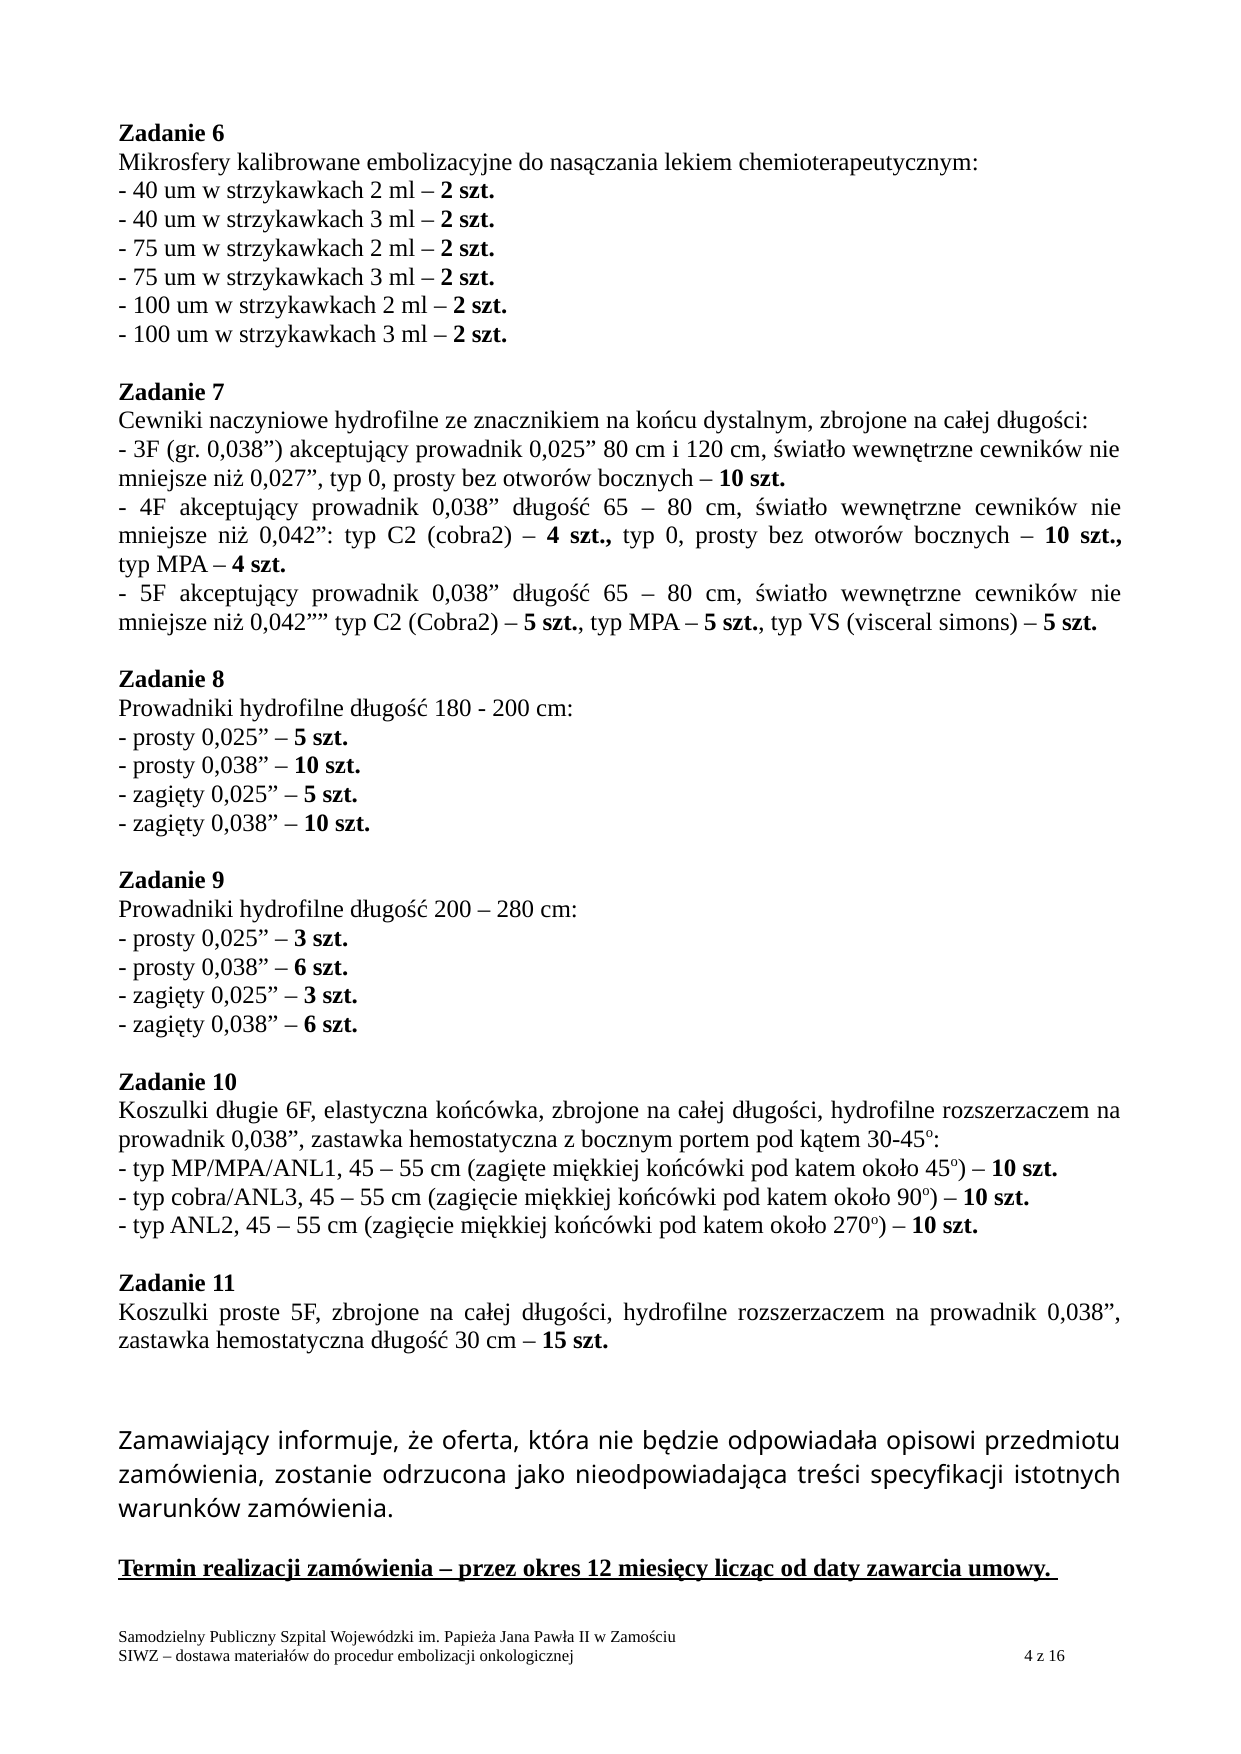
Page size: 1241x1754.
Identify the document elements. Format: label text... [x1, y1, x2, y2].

text Zamawiający informuje, że oferta, która nie będzie odpowiadała opisowi przedmiotu zamówienia, zostanie odrzucona jako nieodpowiadająca treści specyfikacji istotnych warunków zamówienia. [118, 1422, 1122, 1525]
text Zadanie 8 [118, 664, 1122, 693]
text Koszulki proste 5F, zbrojone na całej długości, hydrofilne rozszerzaczem na prowadnik 0,038”, zastawka hemostatyczna długość 30 cm – 15 szt. [118, 1297, 1122, 1354]
text - typ MP/MPA/ANL1, 45 – 55 cm (zagięte miękkiej końcówki pod katem około 45o) – 10 szt. [118, 1153, 1122, 1182]
text - prosty 0,025” – 3 szt. [118, 923, 1122, 952]
text - zagięty 0,038” – 10 szt. [118, 808, 1122, 837]
text Zadanie 9 [118, 866, 1122, 894]
text - 40 um w strzykawkach 3 ml – 2 szt. [118, 204, 1122, 233]
text Prowadniki hydrofilne długość 200 – 280 cm: [118, 894, 1122, 923]
text - 100 um w strzykawkach 3 ml – 2 szt. [118, 319, 1122, 348]
text - typ cobra/ANL3, 45 – 55 cm (zagięcie miękkiej końcówki pod katem około 90o) – 10 szt. [118, 1182, 1122, 1211]
text Prowadniki hydrofilne długość 180 - 200 cm: [118, 693, 1122, 722]
text Zadanie 7 [118, 377, 1122, 406]
text - zagięty 0,038” – 6 szt. [118, 1009, 1122, 1038]
text - zagięty 0,025” – 5 szt. [118, 779, 1122, 808]
text Zadanie 10 [118, 1067, 1122, 1096]
text - 4F akceptujący prowadnik 0,038” długość 65 – 80 cm, światło wewnętrzne cewników nie mniejsze niż 0,042”: typ C2 (cobra2) – 4 szt., typ 0, prosty bez otworów bocznych – 10 szt., typ MPA – 4 szt. [118, 492, 1122, 578]
text - 100 um w strzykawkach 2 ml – 2 szt. [118, 291, 1122, 319]
text Termin realizacji zamówienia – przez okres 12 miesięcy licząc od daty zawarcia umowy. [118, 1553, 1122, 1582]
text - 75 um w strzykawkach 3 ml – 2 szt. [118, 262, 1122, 291]
text - zagięty 0,025” – 3 szt. [118, 981, 1122, 1009]
text Zadanie 11 [118, 1268, 1122, 1297]
text - typ ANL2, 45 – 55 cm (zagięcie miękkiej końcówki pod katem około 270o) – 10 szt. [118, 1211, 1122, 1239]
text - prosty 0,025” – 5 szt. [118, 722, 1122, 751]
text - prosty 0,038” – 6 szt. [118, 952, 1122, 981]
text - 75 um w strzykawkach 2 ml – 2 szt. [118, 233, 1122, 262]
text Mikrosfery kalibrowane embolizacyjne do nasączania lekiem chemioterapeutycznym: [118, 147, 1122, 176]
text Koszulki długie 6F, elastyczna końcówka, zbrojone na całej długości, hydrofilne rozszerzaczem na prowadnik 0,038”, zastawka hemostatyczna z bocznym portem pod kątem 30-45o: [118, 1096, 1122, 1153]
text - 3F (gr. 0,038”) akceptujący prowadnik 0,025” 80 cm i 120 cm, światło wewnętrzne cewników nie mniejsze niż 0,027”, typ 0, prosty bez otworów bocznych – 10 szt. [118, 434, 1122, 492]
text - 5F akceptujący prowadnik 0,038” długość 65 – 80 cm, światło wewnętrzne cewników nie mniejsze niż 0,042”” typ C2 (Cobra2) – 5 szt., typ MPA – 5 szt., typ VS (visceral simons) – 5 szt. [118, 578, 1122, 636]
text - prosty 0,038” – 10 szt. [118, 751, 1122, 779]
text Cewniki naczyniowe hydrofilne ze znacznikiem na końcu dystalnym, zbrojone na całej długości: [118, 406, 1122, 434]
text - 40 um w strzykawkach 2 ml – 2 szt. [118, 176, 1122, 204]
text Zadanie 6 [118, 118, 1122, 147]
